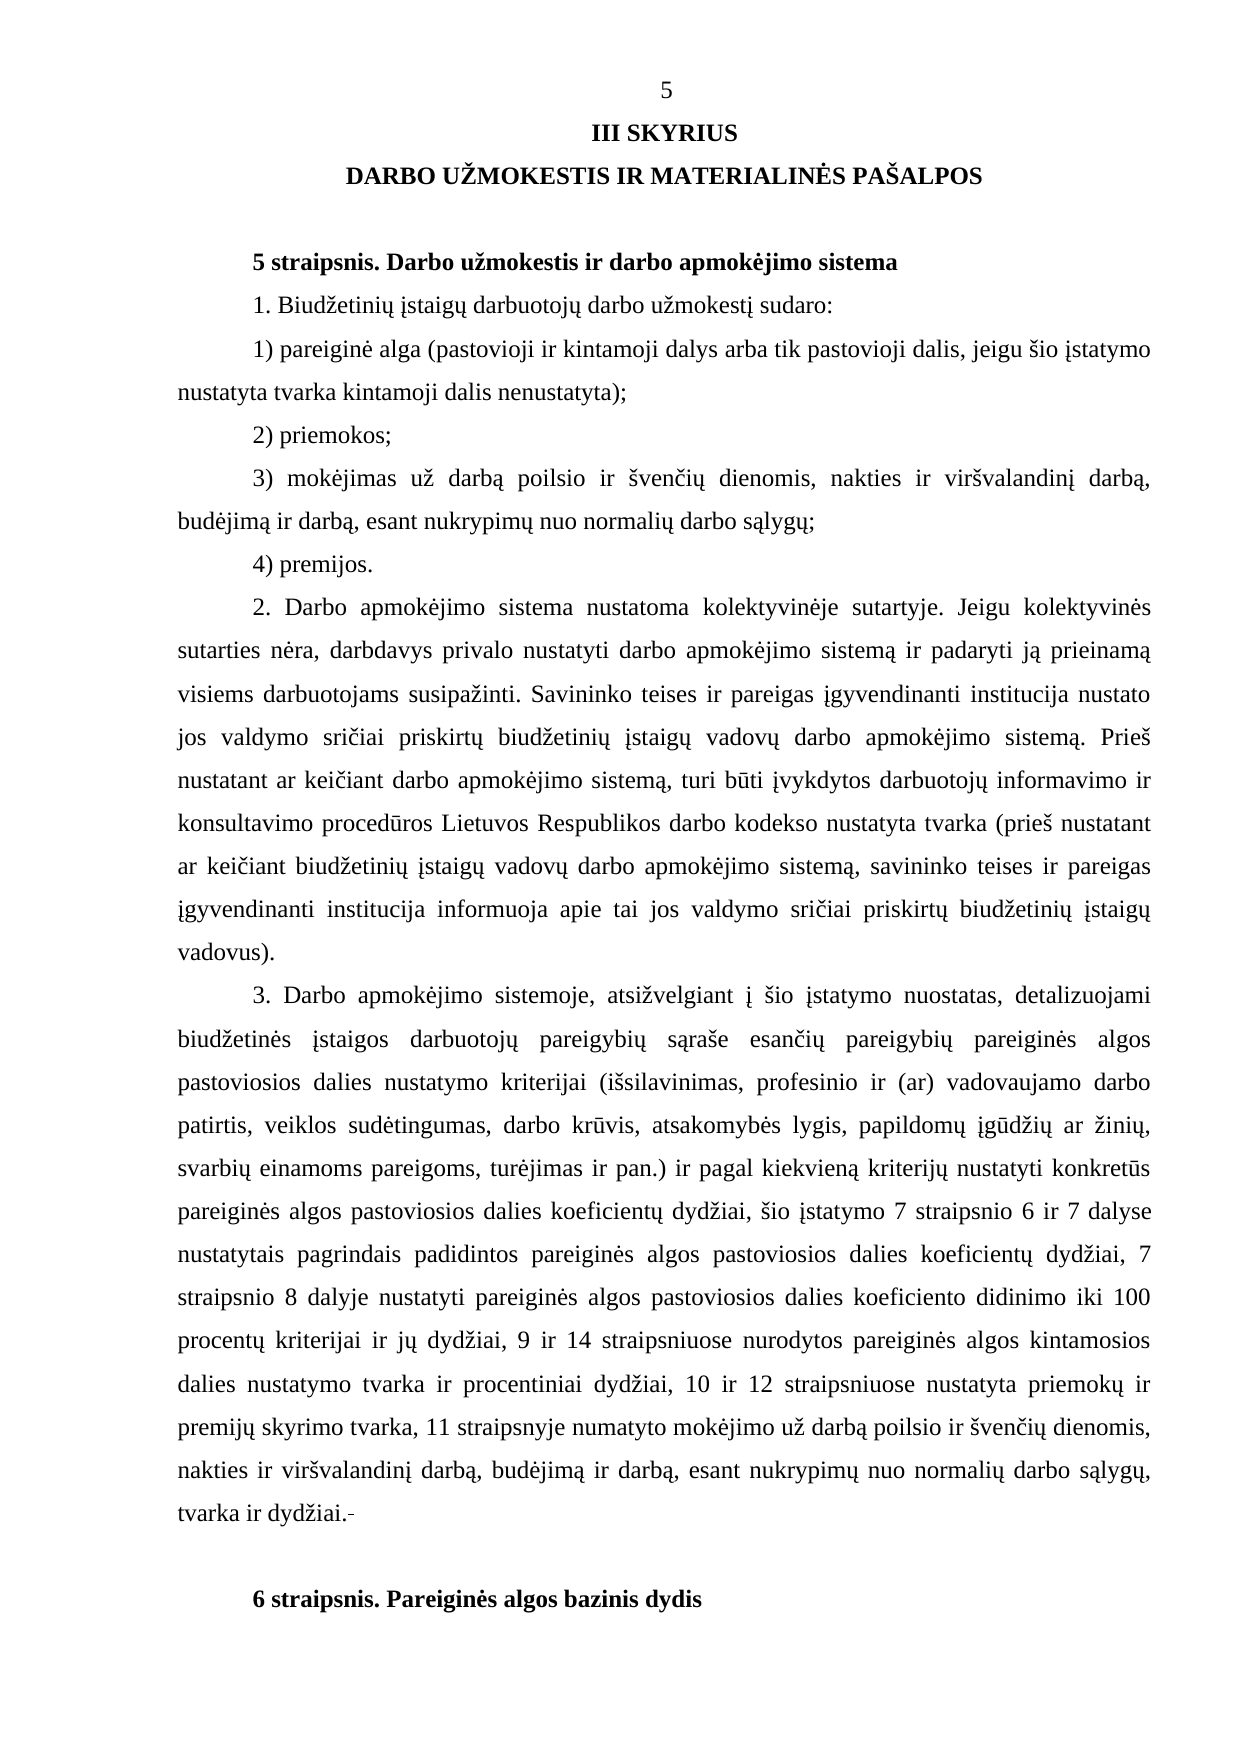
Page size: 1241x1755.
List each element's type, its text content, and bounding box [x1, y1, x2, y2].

text 3) mokėjimas už darbą poilsio ir švenčių dienomis, nakties ir viršvalandinį darbą, budėjimą ir darbą, esant nukrypimų nuo normalių darbo sąlygų; [177, 463, 1152, 535]
text 5 straipsnis. Darbo užmokestis ir darbo apmokėjimo sistema [177, 247, 1152, 276]
text 6 straipsnis. Pareiginės algos bazinis dydis [177, 1584, 1152, 1613]
text DARBO UŽMOKESTIS IR MATERIALINĖS PAŠALPOS [177, 161, 1152, 190]
text III SKYRIUS [177, 118, 1152, 147]
text 3. Darbo apmokėjimo sistemoje, atsižvelgiant į šio įstatymo nuostatas, detalizuojami biudžetinės įstaigos darbuotojų pareigybių sąraše esančių pareigybių pareiginės algos pastoviosios dalies nustatymo kriterijai (išsilavinimas, profesinio ir (ar) vadovaujamo darbo patirtis, veiklos sudėtingumas, darbo krūvis, atsakomybės lygis, papildomų įgūdžių ar žinių, svarbių einamoms pareigoms, turėjimas ir pan.) ir pagal kiekvieną kriterijų nustatyti konkretūs pareiginės algos pastoviosios dalies koeficientų dydžiai, šio įstatymo 7 straipsnio 6 ir 7 dalyse nustatytais pagrindais padidintos pareiginės algos pastoviosios dalies koeficientų dydžiai, 7 straipsnio 8 dalyje nustatyti pareiginės algos pastoviosios dalies koeficiento didinimo iki 100 procentų kriterijai ir jų dydžiai, 9 ir 14 straipsniuose nurodytos pareiginės algos kintamosios dalies nustatymo tvarka ir procentiniai dydžiai, 10 ir 12 straipsniuose nustatyta priemokų ir premijų skyrimo tvarka, 11 straipsnyje numatyto mokėjimo už darbą poilsio ir švenčių dienomis, nakties ir viršvalandinį darbą, budėjimą ir darbą, esant nukrypimų nuo normalių darbo sąlygų, tvarka ir dydžiai. [177, 981, 1152, 1527]
text 2. Darbo apmokėjimo sistema nustatoma kolektyvinėje sutartyje. Jeigu kolektyvinės sutarties nėra, darbdavys privalo nustatyti darbo apmokėjimo sistemą ir padaryti ją prieinamą visiems darbuotojams susipažinti. Savininko teises ir pareigas įgyvendinanti institucija nustato jos valdymo sričiai priskirtų biudžetinių įstaigų vadovų darbo apmokėjimo sistemą. Prieš nustatant ar keičiant darbo apmokėjimo sistemą, turi būti įvykdytos darbuotojų informavimo ir konsultavimo procedūros Lietuvos Respublikos darbo kodekso nustatyta tvarka (prieš nustatant ar keičiant biudžetinių įstaigų vadovų darbo apmokėjimo sistemą, savininko teises ir pareigas įgyvendinanti institucija informuoja apie tai jos valdymo sričiai priskirtų biudžetinių įstaigų vadovus). [177, 592, 1152, 966]
text 1. Biudžetinių įstaigų darbuotojų darbo užmokestį sudaro: [177, 291, 1152, 319]
text 2) priemokos; [177, 420, 1152, 449]
text 1) pareiginė alga (pastovioji ir kintamoji dalys arba tik pastovioji dalis, jeigu šio įstatymo nustatyta tvarka kintamoji dalis nenustatyta); [177, 334, 1152, 406]
text 4) premijos. [177, 549, 1152, 578]
